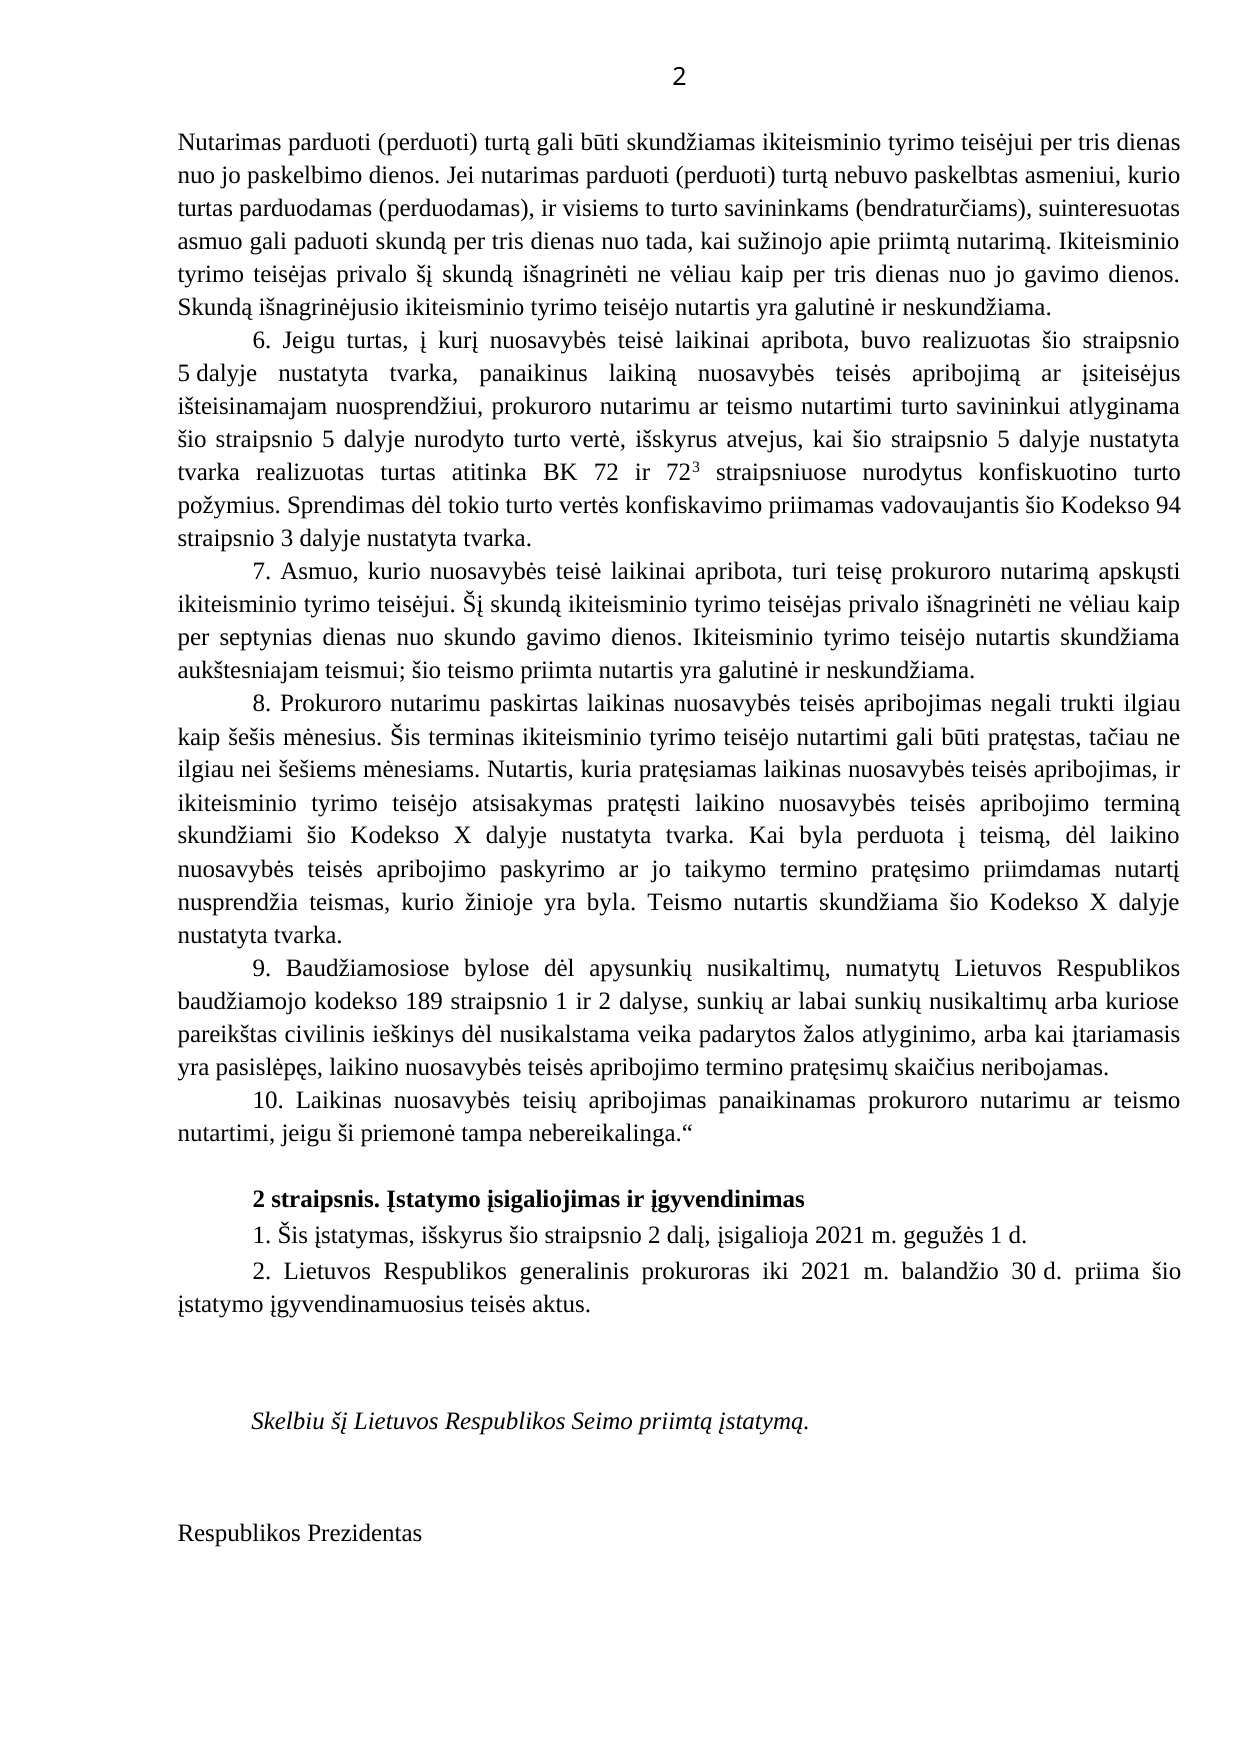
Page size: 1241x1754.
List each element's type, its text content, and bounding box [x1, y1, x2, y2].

text 8. Prokuroro nutarimu paskirtas laikinas nuosavybės teisės apribojimas negali trukti ilgiau kaip šešis mėnesius. Šis terminas ikiteisminio tyrimo teisėjo nutartimi gali būti pratęstas, tačiau ne ilgiau nei šešiems mėnesiams. Nutartis, kuria pratęsiamas laikinas nuosavybės teisės apribojimas, ir ikiteisminio tyrimo teisėjo atsisakymas pratęsti laikino nuosavybės teisės apribojimo terminą skundžiami šio Kodekso X dalyje nustatyta tvarka. Kai byla perduota į teismą, dėl laikino nuosavybės teisės apribojimo paskyrimo ar jo taikymo termino pratęsimo priimdamas nutartį nusprendžia teismas, kurio žinioje yra byla. Teismo nutartis skundžiama šio Kodekso X dalyje nustatyta tvarka. [177, 688, 1181, 948]
text 10. Laikinas nuosavybės teisių apribojimas panaikinamas prokuroro nutarimu ar teismo nutartimi, jeigu ši priemonė tampa nebereikalinga.“ [177, 1085, 1181, 1147]
text 6. Jeigu turtas, į kurį nuosavybės teisė laikinai apribota, buvo realizuotas šio straipsnio 5 dalyje nustatyta tvarka, panaikinus laikiną nuosavybės teisės apribojimą ar įsiteisėjus išteisinamajam nuosprendžiui, prokuroro nutarimu ar teismo nutartimi turto savininkui atlyginama šio straipsnio 5 dalyje nurodyto turto vertė, išskyrus atvejus, kai šio straipsnio 5 dalyje nustatyta tvarka realizuotas turtas atitinka BK 72 ir 723 straipsniuose nurodytus konfiskuotino turto požymius. Sprendimas dėl tokio turto vertės konfiskavimo priimamas vadovaujantis šio Kodekso 94 straipsnio 3 dalyje nustatyta tvarka. [177, 325, 1181, 552]
text Respublikos Prezidentas [177, 1509, 1181, 1547]
text 9. Baudžiamosiose bylose dėl apysunkių nusikaltimų, numatytų Lietuvos Respublikos baudžiamojo kodekso 189 straipsnio 1 ir 2 dalyse, sunkių ar labai sunkių nusikaltimų arba kuriose pareikštas civilinis ieškinys dėl nusikalstama veika padarytos žalos atlyginimo, arba kai įtariamasis yra pasislėpęs, laikino nuosavybės teisės apribojimo termino pratęsimų skaičius neribojamas. [177, 953, 1181, 1081]
text 1. Šis įstatymas, išskyrus šio straipsnio 2 dalį, įsigalioja 2021 m. gegužės 1 d. [177, 1217, 1181, 1251]
text 2. Lietuvos Respublikos generalinis prokuroras iki 2021 m. balandžio 30 d. priima šio įstatymo įgyvendinamuosius teisės aktus. [177, 1256, 1181, 1318]
text 7. Asmuo, kurio nuosavybės teisė laikinai apribota, turi teisę prokuroro nutarimą apskųsti ikiteisminio tyrimo teisėjui. Šį skundą ikiteisminio tyrimo teisėjas privalo išnagrinėti ne vėliau kaip per septynias dienas nuo skundo gavimo dienos. Ikiteisminio tyrimo teisėjo nutartis skundžiama aukštesniajam teismui; šio teismo priimta nutartis yra galutinė ir neskundžiama. [177, 556, 1181, 684]
text Nutarimas parduoti (perduoti) turtą gali būti skundžiamas ikiteisminio tyrimo teisėjui per tris dienas nuo jo paskelbimo dienos. Jei nutarimas parduoti (perduoti) turtą nebuvo paskelbtas asmeniui, kurio turtas parduodamas (perduodamas), ir visiems to turto savininkams (bendraturčiams), suinteresuotas asmuo gali paduoti skundą per tris dienas nuo tada, kai sužinojo apie priimtą nutarimą. Ikiteisminio tyrimo teisėjas privalo šį skundą išnagrinėti ne vėliau kaip per tris dienas nuo jo gavimo dienos. Skundą išnagrinėjusio ikiteisminio tyrimo teisėjo nutartis yra galutinė ir neskundžiama. [177, 127, 1181, 321]
text 2 straipsnis. Įstatymo įsigaliojimas ir įgyvendinimas [177, 1184, 1181, 1213]
text Skelbiu šį Lietuvos Respublikos Seimo priimtą įstatymą. [177, 1397, 1181, 1434]
